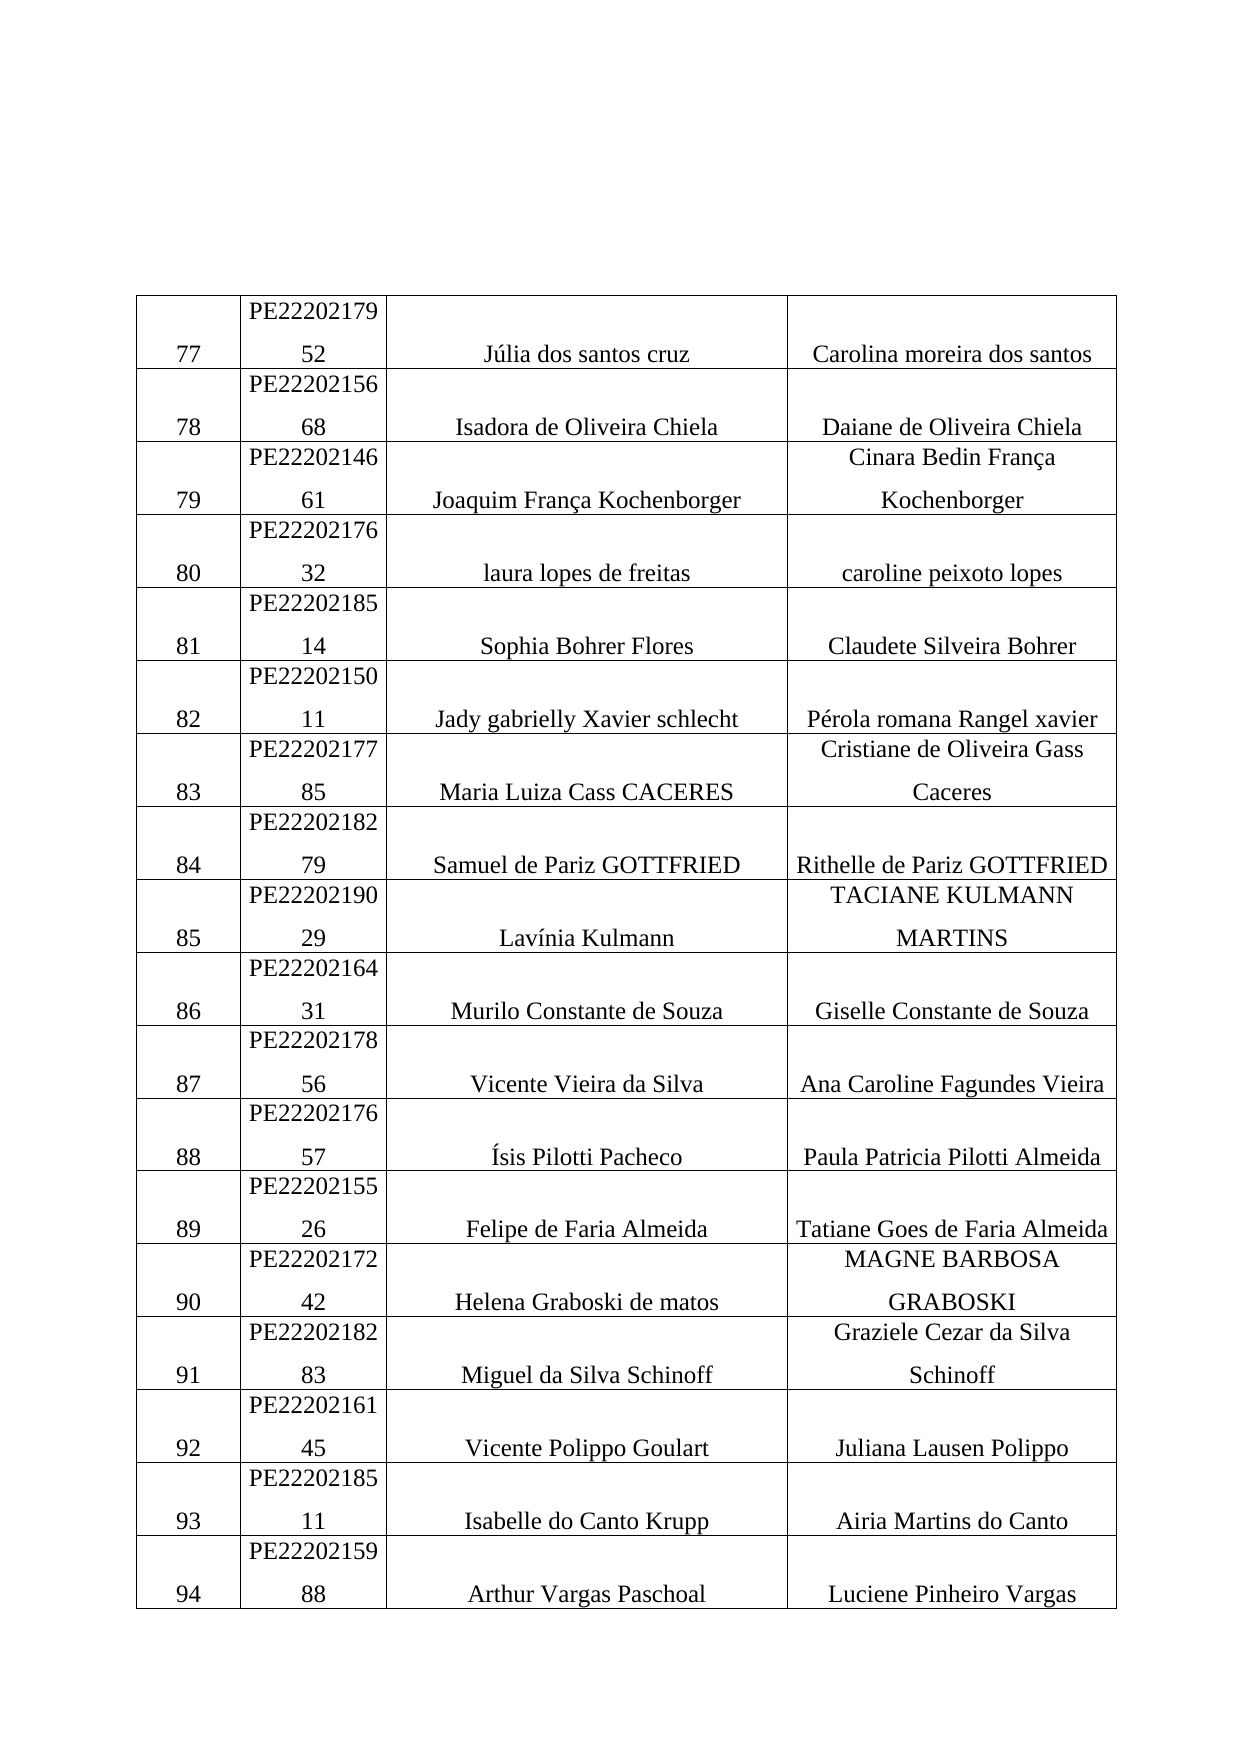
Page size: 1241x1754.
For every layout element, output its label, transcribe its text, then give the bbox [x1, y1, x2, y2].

table_cell Tatiane Goes de Faria Almeida [788, 1171, 1116, 1243]
table_cell PE2220215011 [241, 661, 386, 733]
table_cell PE2220217242 [241, 1244, 386, 1316]
table_cell PE2220215668 [241, 369, 386, 441]
table_cell 81 [137, 588, 240, 660]
table_cell Isadora de Oliveira Chiela [387, 369, 787, 441]
table_cell Daiane de Oliveira Chiela [788, 369, 1116, 441]
table_cell 89 [137, 1171, 240, 1243]
table_cell PE2220217952 [241, 296, 386, 368]
table_cell 88 [137, 1099, 240, 1170]
table_cell Samuel de Pariz GOTTFRIED [387, 807, 787, 879]
table_cell 91 [137, 1317, 240, 1389]
table_cell Paula Patricia Pilotti Almeida [788, 1099, 1116, 1170]
table_cell MAGNE BARBOSA GRABOSKI [788, 1244, 1116, 1316]
table_cell PE2220218514 [241, 588, 386, 660]
table_cell 92 [137, 1390, 240, 1462]
table_cell Luciene Pinheiro Vargas [788, 1536, 1116, 1608]
table_cell Joaquim França Kochenborger [387, 442, 787, 514]
table_cell Cristiane de Oliveira Gass Caceres [788, 734, 1116, 806]
table_cell PE2220217632 [241, 515, 386, 587]
table_cell TACIANE KULMANN MARTINS [788, 880, 1116, 952]
table_cell Lavínia Kulmann [387, 880, 787, 952]
table_cell 85 [137, 880, 240, 952]
table_cell 93 [137, 1463, 240, 1535]
table_cell PE2220214661 [241, 442, 386, 514]
table_cell Airia Martins do Canto [788, 1463, 1116, 1535]
table_cell 84 [137, 807, 240, 879]
table_cell Vicente Vieira da Silva [387, 1026, 787, 1097]
table_cell PE2220217657 [241, 1099, 386, 1170]
table_cell laura lopes de freitas [387, 515, 787, 587]
table_cell Arthur Vargas Paschoal [387, 1536, 787, 1608]
table_cell Rithelle de Pariz GOTTFRIED [788, 807, 1116, 879]
table_cell Ísis Pilotti Pacheco [387, 1099, 787, 1170]
table_cell Jady gabrielly Xavier schlecht [387, 661, 787, 733]
table_cell PE2220219029 [241, 880, 386, 952]
table_cell Juliana Lausen Polippo [788, 1390, 1116, 1462]
table_cell Claudete Silveira Bohrer [788, 588, 1116, 660]
table_cell PE2220215526 [241, 1171, 386, 1243]
table_cell 82 [137, 661, 240, 733]
table_cell Ana Caroline Fagundes Vieira [788, 1026, 1116, 1097]
table_cell PE2220218279 [241, 807, 386, 879]
table_cell 79 [137, 442, 240, 514]
table_cell Helena Graboski de matos [387, 1244, 787, 1316]
table_cell Cinara Bedin França Kochenborger [788, 442, 1116, 514]
table_cell Isabelle do Canto Krupp [387, 1463, 787, 1535]
table_cell Carolina moreira dos santos [788, 296, 1116, 368]
table_cell Vicente Polippo Goulart [387, 1390, 787, 1462]
table_cell PE2220215988 [241, 1536, 386, 1608]
table_cell 90 [137, 1244, 240, 1316]
table_cell Júlia dos santos cruz [387, 296, 787, 368]
table_cell Maria Luiza Cass CACERES [387, 734, 787, 806]
table_cell 86 [137, 953, 240, 1024]
table_cell caroline peixoto lopes [788, 515, 1116, 587]
table_cell Murilo Constante de Souza [387, 953, 787, 1024]
table_cell 78 [137, 369, 240, 441]
table_cell Giselle Constante de Souza [788, 953, 1116, 1024]
table_cell PE2220218511 [241, 1463, 386, 1535]
table_cell Pérola romana Rangel xavier [788, 661, 1116, 733]
table_cell Sophia Bohrer Flores [387, 588, 787, 660]
table_cell PE2220217785 [241, 734, 386, 806]
table_cell 77 [137, 296, 240, 368]
table_cell 87 [137, 1026, 240, 1097]
table_cell PE2220218283 [241, 1317, 386, 1389]
table_cell Miguel da Silva Schinoff [387, 1317, 787, 1389]
table_cell Graziele Cezar da Silva Schinoff [788, 1317, 1116, 1389]
table_cell PE2220216145 [241, 1390, 386, 1462]
table_cell PE2220217856 [241, 1026, 386, 1097]
table_cell 83 [137, 734, 240, 806]
table_cell 80 [137, 515, 240, 587]
table_cell Felipe de Faria Almeida [387, 1171, 787, 1243]
table_cell PE2220216431 [241, 953, 386, 1024]
table_cell 94 [137, 1536, 240, 1608]
